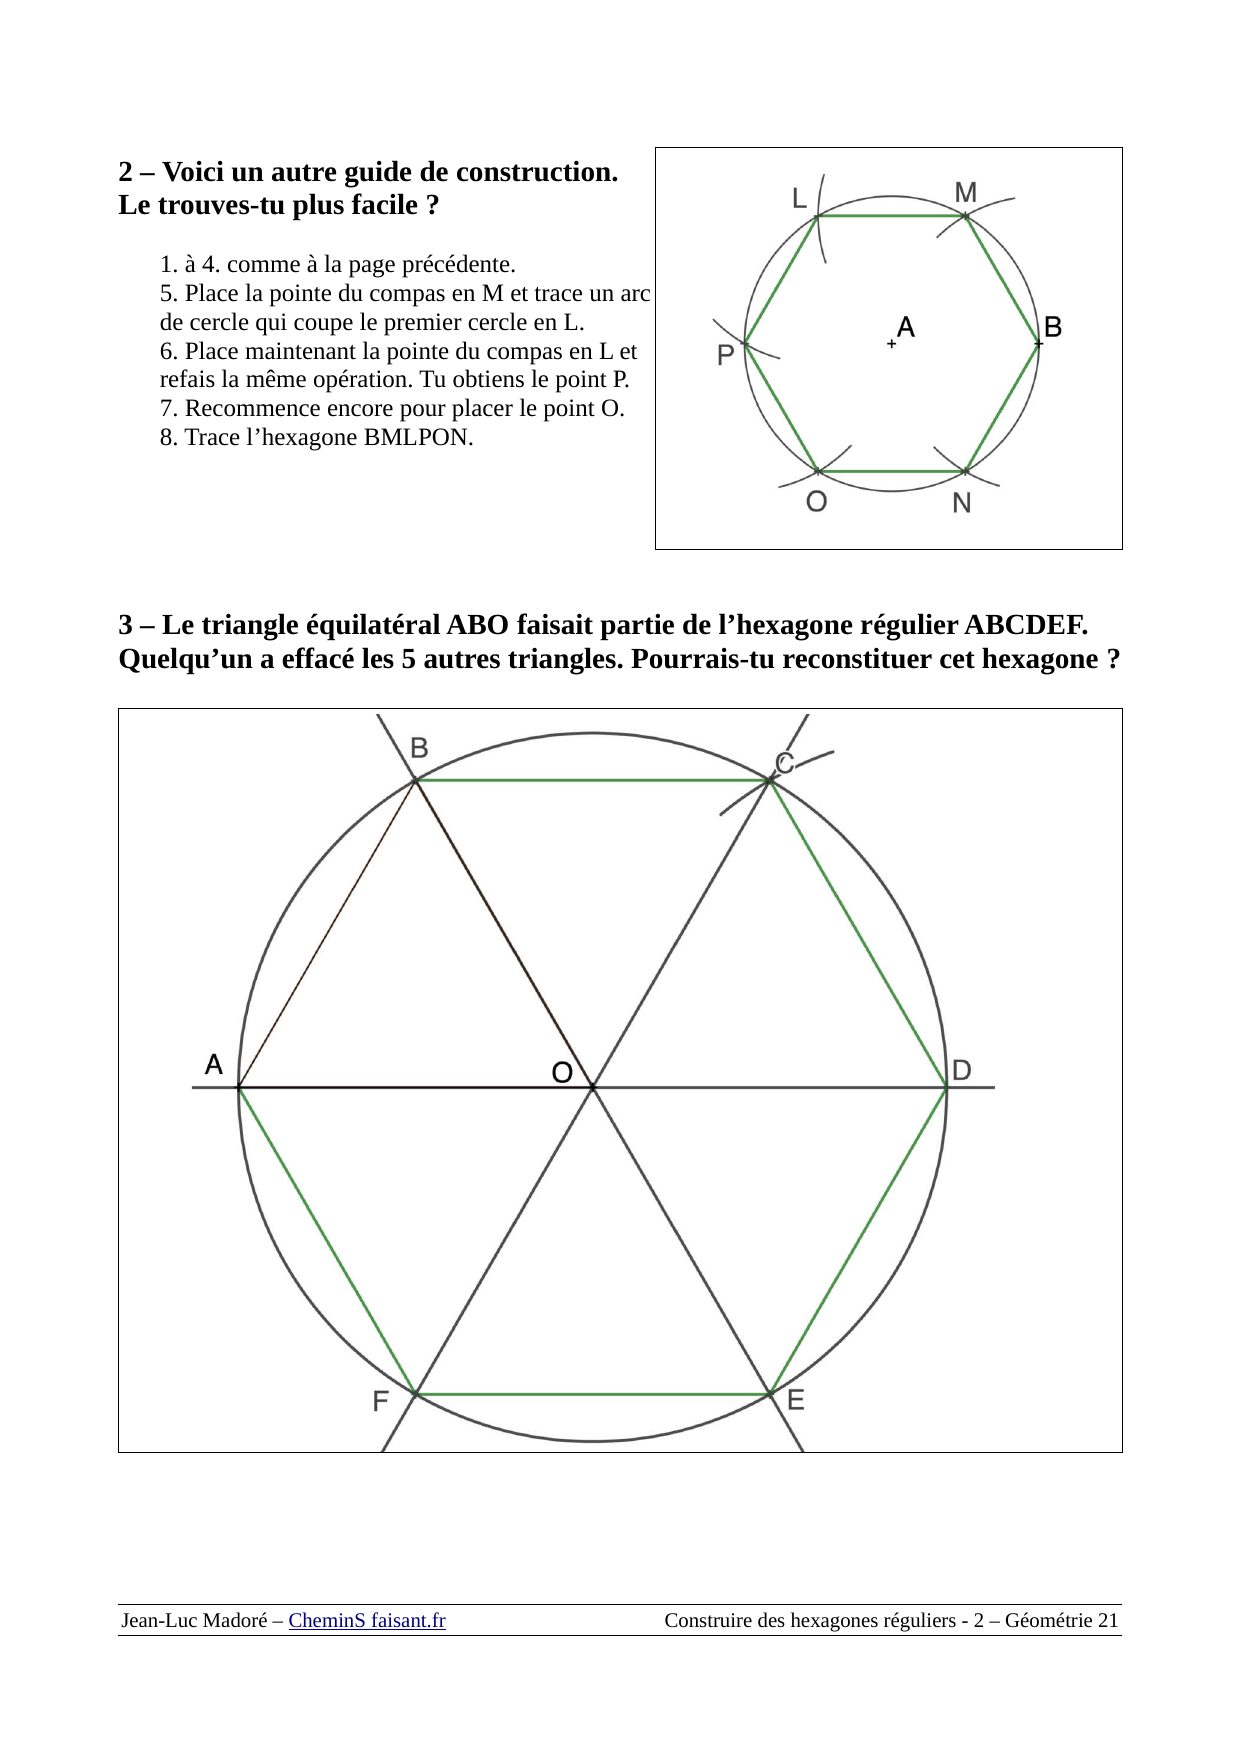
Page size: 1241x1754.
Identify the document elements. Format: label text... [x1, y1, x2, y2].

table_header [656, 148, 1122, 549]
table_header 3 – Le triangle équilatéral ABO faisait partie de l’hexagone régulier ABCDEF. Quelqu’un a effacé les 5 autres triangles. Pourrais-tu reconstituer cet hexagone ? [118, 608, 1122, 708]
table_cell [119, 709, 1122, 1452]
picture [191, 714, 996, 1452]
table_header 2 – Voici un autre guide de construction. Le trouves-tu plus facile ? 1. à 4. comme à la page précédente. 5. Place la pointe du compas en M et trace un arc de cercle qui coupe le premier cercle en L. 6. Place maintenant la pointe du compas en L et refais la même opération. Tu obtiens le point P. 7. Recommence encore pour placer le point O. 8. Trace l’hexagone BMLPON. [118, 147, 655, 549]
picture [701, 174, 1077, 521]
